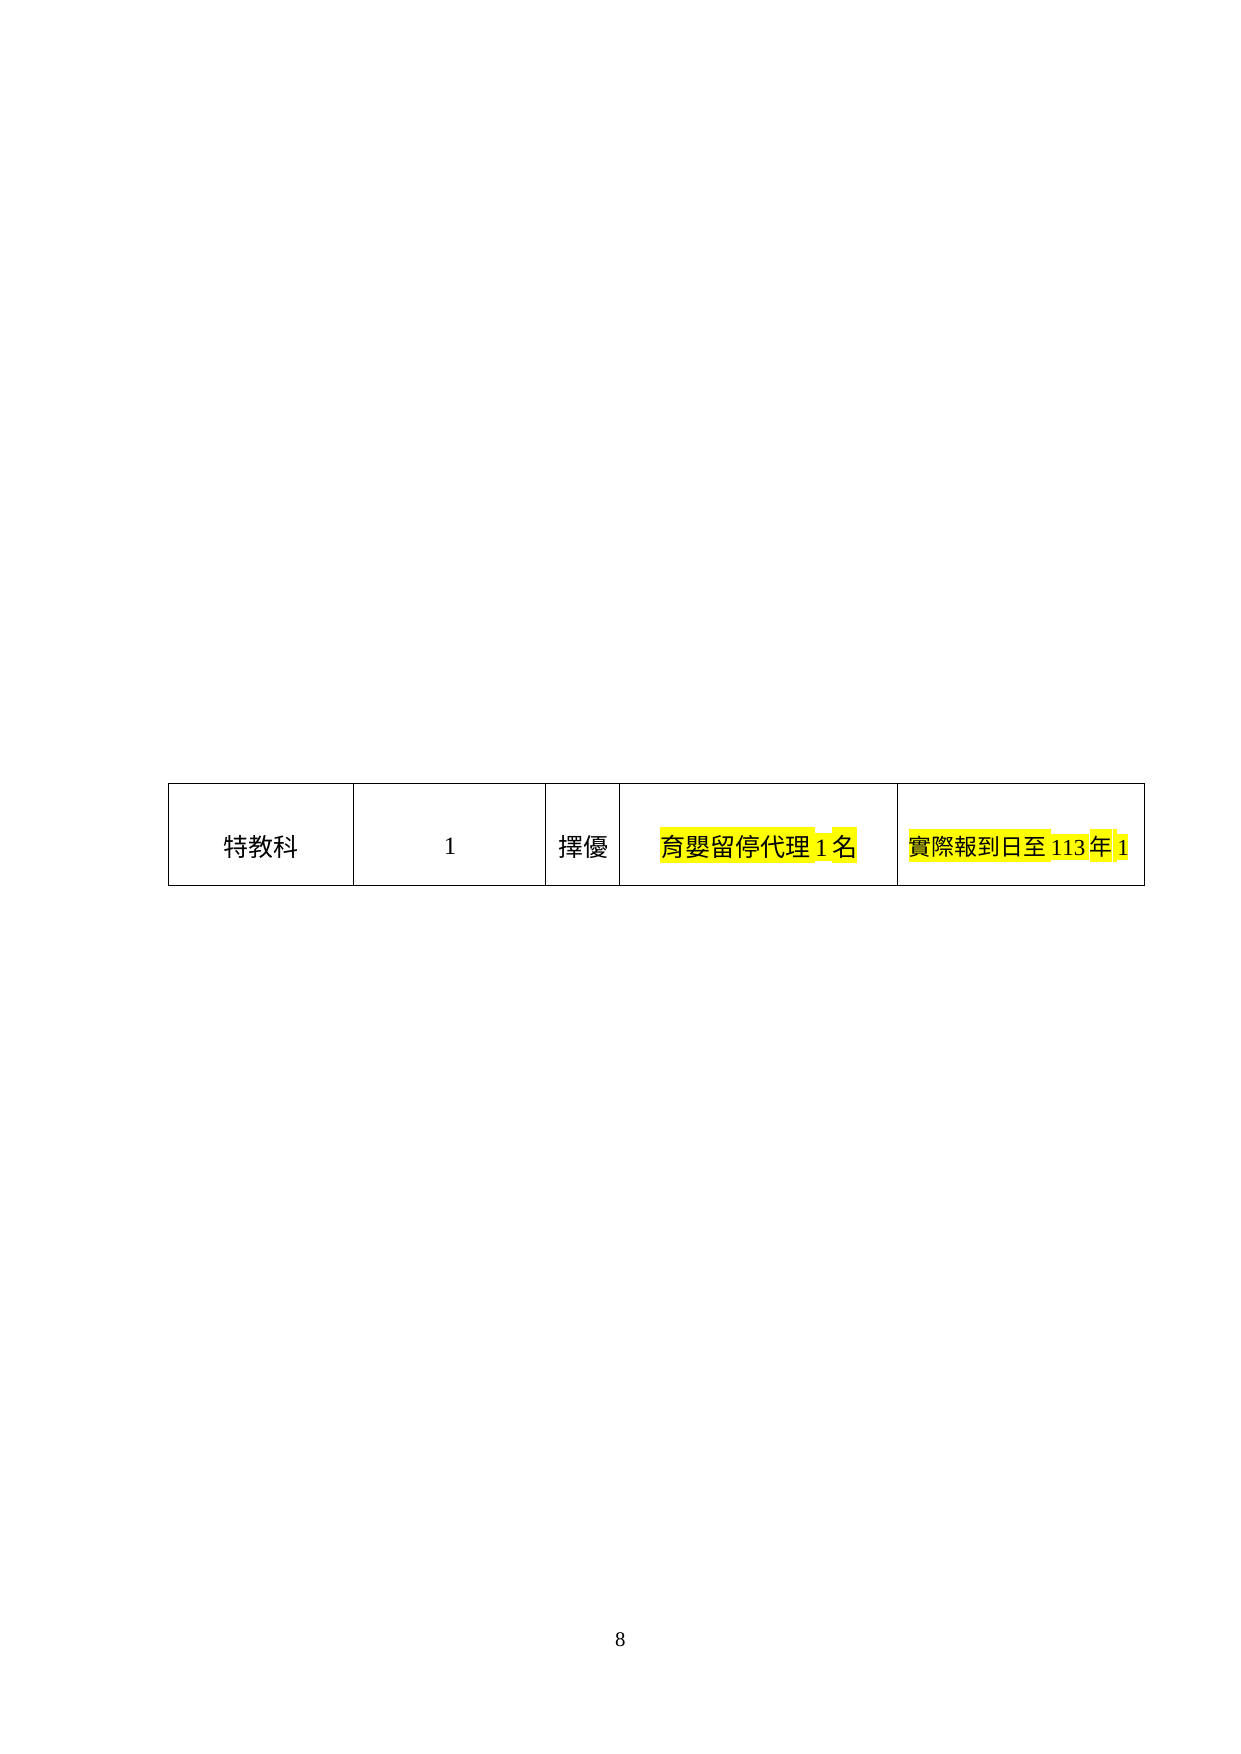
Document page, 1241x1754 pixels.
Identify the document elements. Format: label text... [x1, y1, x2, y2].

table_cell 育嬰留停代理1名 [620, 784, 897, 885]
table_cell 擇優 [546, 784, 619, 885]
table_cell 1 [354, 784, 545, 885]
table_cell 實際報到日至113年1 [898, 784, 1144, 885]
table_cell 特教科 [169, 784, 353, 885]
